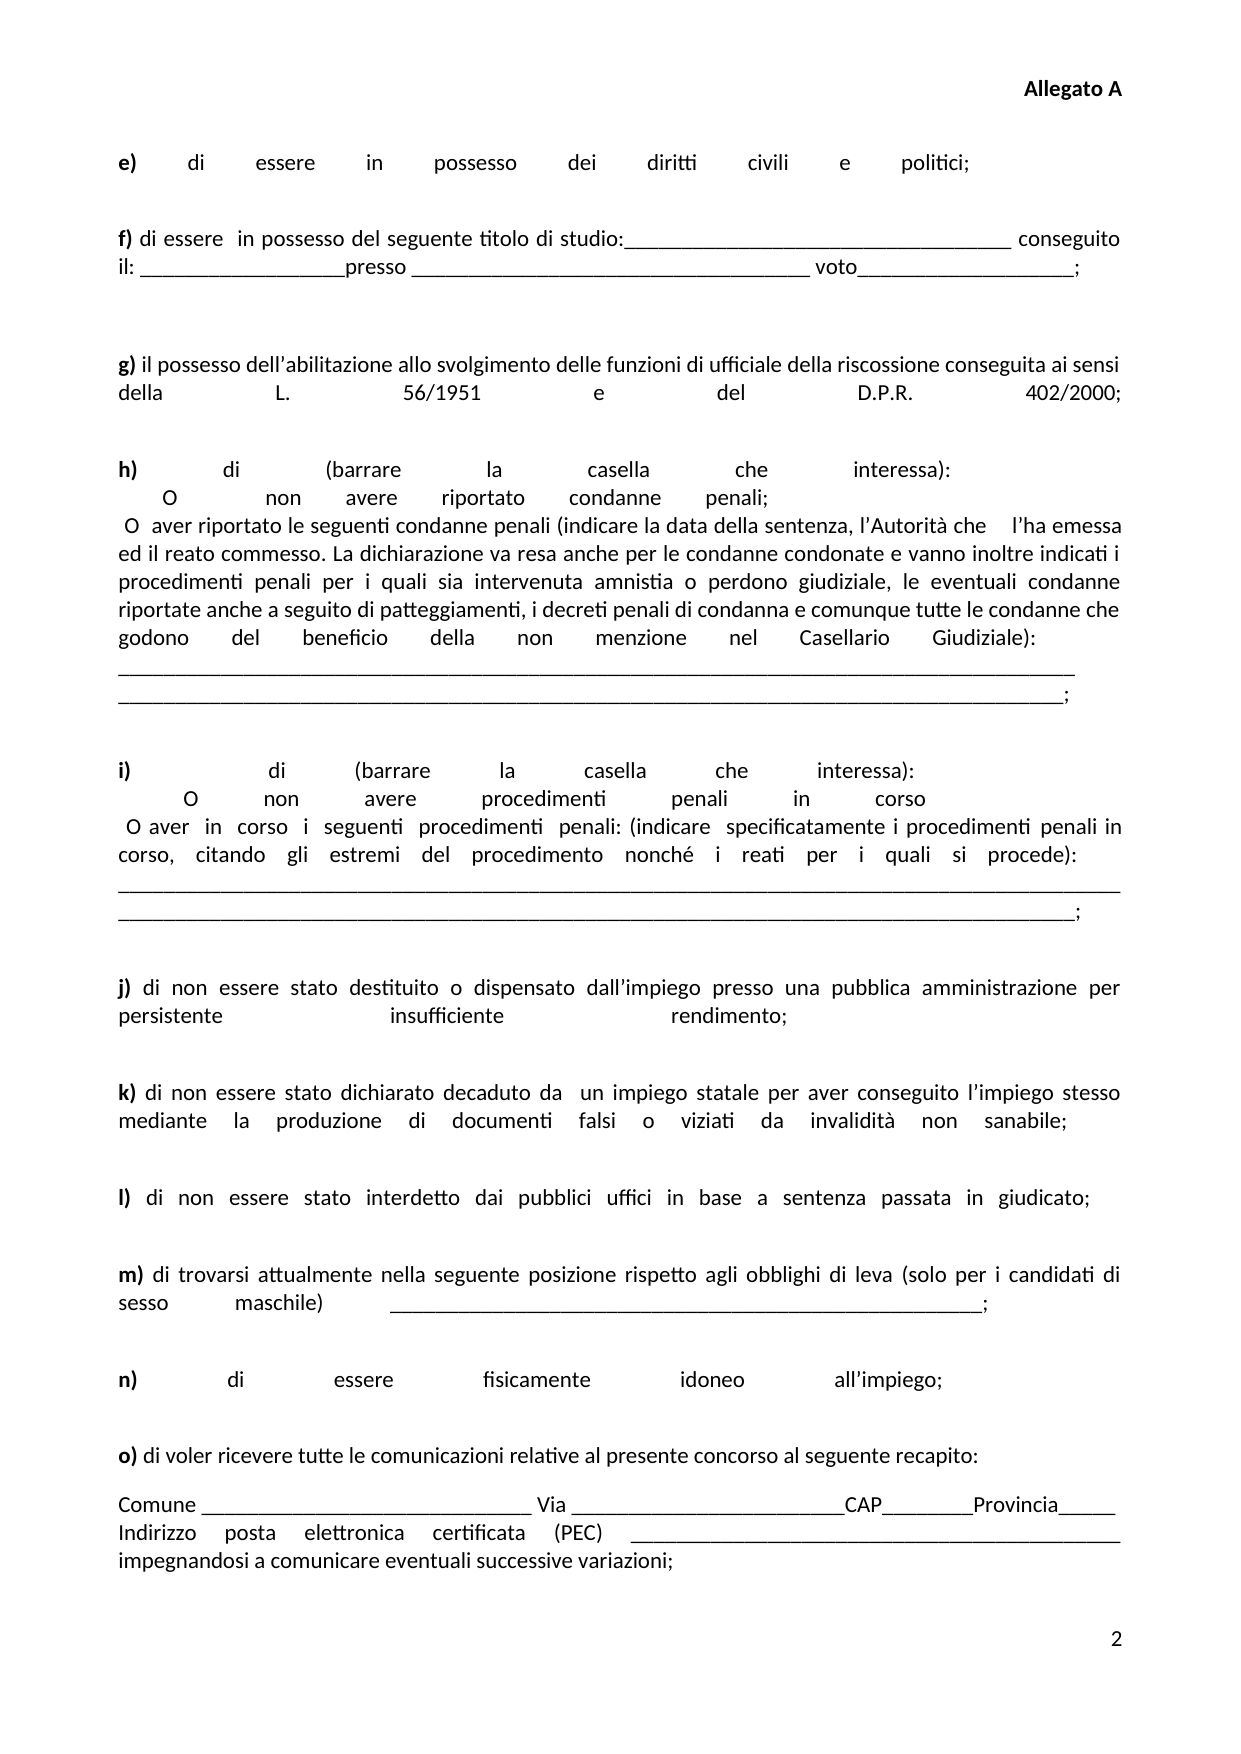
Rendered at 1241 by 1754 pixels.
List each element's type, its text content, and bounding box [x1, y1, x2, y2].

text i) di (barrare la casella che interessa): O non avere procedimenti penali in corso O aver in corso i seguenti procedimenti penali: (indicare specificatamente i procedimenti penali in corso, citando gli estremi del procedimento nonché i reati per i quali si procede): ____________________________________________________________________________________________________________________________________________________________________________; [118, 756, 1122, 952]
text h) di (barrare la casella che interessa): ‪ O non avere riportato condanne penali; O ‪ aver riportato le seguenti condanne penali (indicare la data della sentenza, l’Autorità che l’ha emessa ed il reato commesso. La dichiarazione va resa anche per le condanne condonate e vanno inoltre indicati i procedimenti penali per i quali sia intervenuta amnistia o perdono giudiziale, le eventuali condanne riportate anche a seguito di patteggiamenti, i decreti penali di condanna e comunque tutte le condanne che godono del beneficio della non menzione nel Casellario Giudiziale): ____________________________________________________________________________________ ___________________________________________________________________________________; [118, 455, 1122, 735]
text e) di essere in possesso dei diritti civili e politici; [118, 148, 1122, 204]
text k) di non essere stato dichiarato decaduto da un impiego statale per aver conseguito l’impiego stesso mediante la produzione di documenti falsi o viziati da invalidità non sanabile; [118, 1078, 1122, 1162]
text j) di non essere stato destituito o dispensato dall’impiego presso una pubblica amministrazione per persistente insufficiente rendimento; [118, 973, 1122, 1057]
text Comune _____________________________ Via ________________________CAP________Provincia_____ Indirizzo posta elettronica certificata (PEC) ___________________________________________ impegnandosi a comunicare eventuali successive variazioni; [118, 1490, 1122, 1574]
text o) di voler ricevere tutte le comunicazioni relative al presente concorso al seguente recapito: [118, 1442, 1122, 1469]
text f) di essere in possesso del seguente titolo di studio:__________________________________ conseguito il: __________________presso ___________________________________ voto___________________; [118, 224, 1122, 281]
text n) di essere fisicamente idoneo all’impiego; [118, 1365, 1122, 1421]
text g) il possesso dell’abilitazione allo svolgimento delle funzioni di ufficiale della riscossione conseguita ai sensi della L. 56/1951 e del D.P.R. 402/2000; [118, 350, 1122, 434]
text l) di non essere stato interdetto dai pubblici uffici in base a sentenza passata in giudicato; [118, 1183, 1122, 1239]
text m) di trovarsi attualmente nella seguente posizione rispetto agli obblighi di leva (solo per i candidati di sesso maschile) ____________________________________________________; [118, 1260, 1122, 1344]
